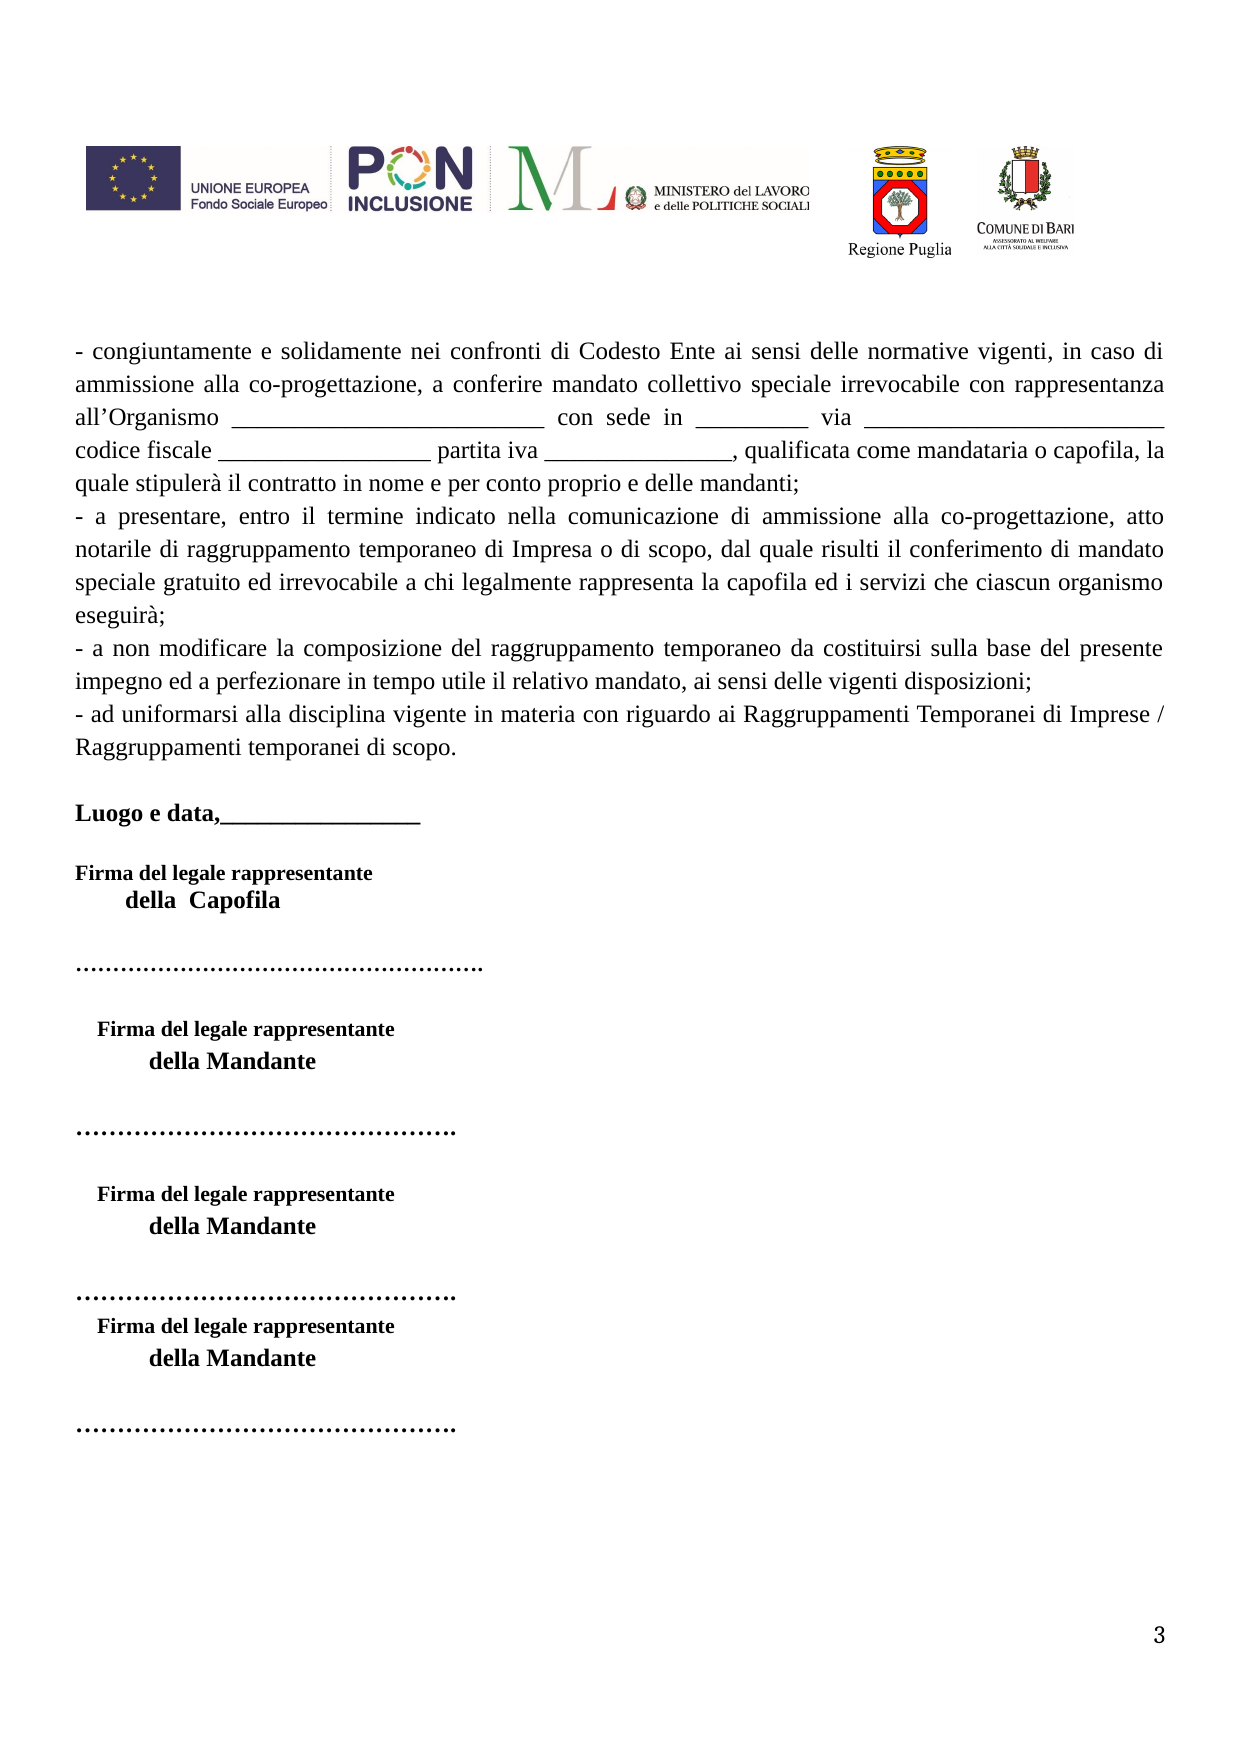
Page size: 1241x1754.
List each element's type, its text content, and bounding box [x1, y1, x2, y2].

text ………………………………………. [75, 1409, 1165, 1438]
text della Mandante [104, 1211, 1165, 1240]
text Firma del legale rappresentante [75, 1013, 1165, 1042]
text Luogo e data,________________ [75, 798, 1165, 827]
text Firma del legale rappresentante [75, 1311, 1165, 1339]
text - ad uniformarsi alla disciplina vigente in materia con riguardo ai Raggruppamenti Temporanei di Imprese / Raggruppamenti temporanei di scopo. [75, 699, 1165, 761]
text della Mandante [104, 1046, 1165, 1075]
text - congiuntamente e solidamente nei confronti di Codesto Ente ai sensi delle normative vigenti, in caso di ammissione alla co-progettazione, a conferire mandato collettivo speciale irrevocabile con rappresentanza all’Organismo _________________________ con sede in _________ via ________________________ codice fiscale _________________ partita iva _______________, qualificata come mandataria o capofila, la quale stipulerà il contratto in nome e per conto proprio e delle mandanti; [75, 336, 1165, 497]
text Firma del legale rappresentante [75, 857, 1165, 885]
text Firma del legale rappresentante [75, 1178, 1165, 1207]
text della Mandante [104, 1343, 1165, 1372]
text ………………………………………. [75, 1112, 1165, 1141]
text ………………………………………………. [75, 951, 1165, 977]
text - a presentare, entro il termine indicato nella comunicazione di ammissione alla co-progettazione, atto notarile di raggruppamento temporaneo di Impresa o di scopo, dal quale risulti il conferimento di mandato speciale gratuito ed irrevocabile a chi legalmente rappresenta la capofila ed i servizi che ciascun organismo eseguirà; [75, 501, 1165, 629]
text della Capofila [75, 885, 1165, 914]
text - a non modificare la composizione del raggruppamento temporaneo da costituirsi sulla base del presente impegno ed a perfezionare in tempo utile il relativo mandato, ai sensi delle vigenti disposizioni; [75, 633, 1165, 695]
text ………………………………………. [75, 1277, 1165, 1306]
